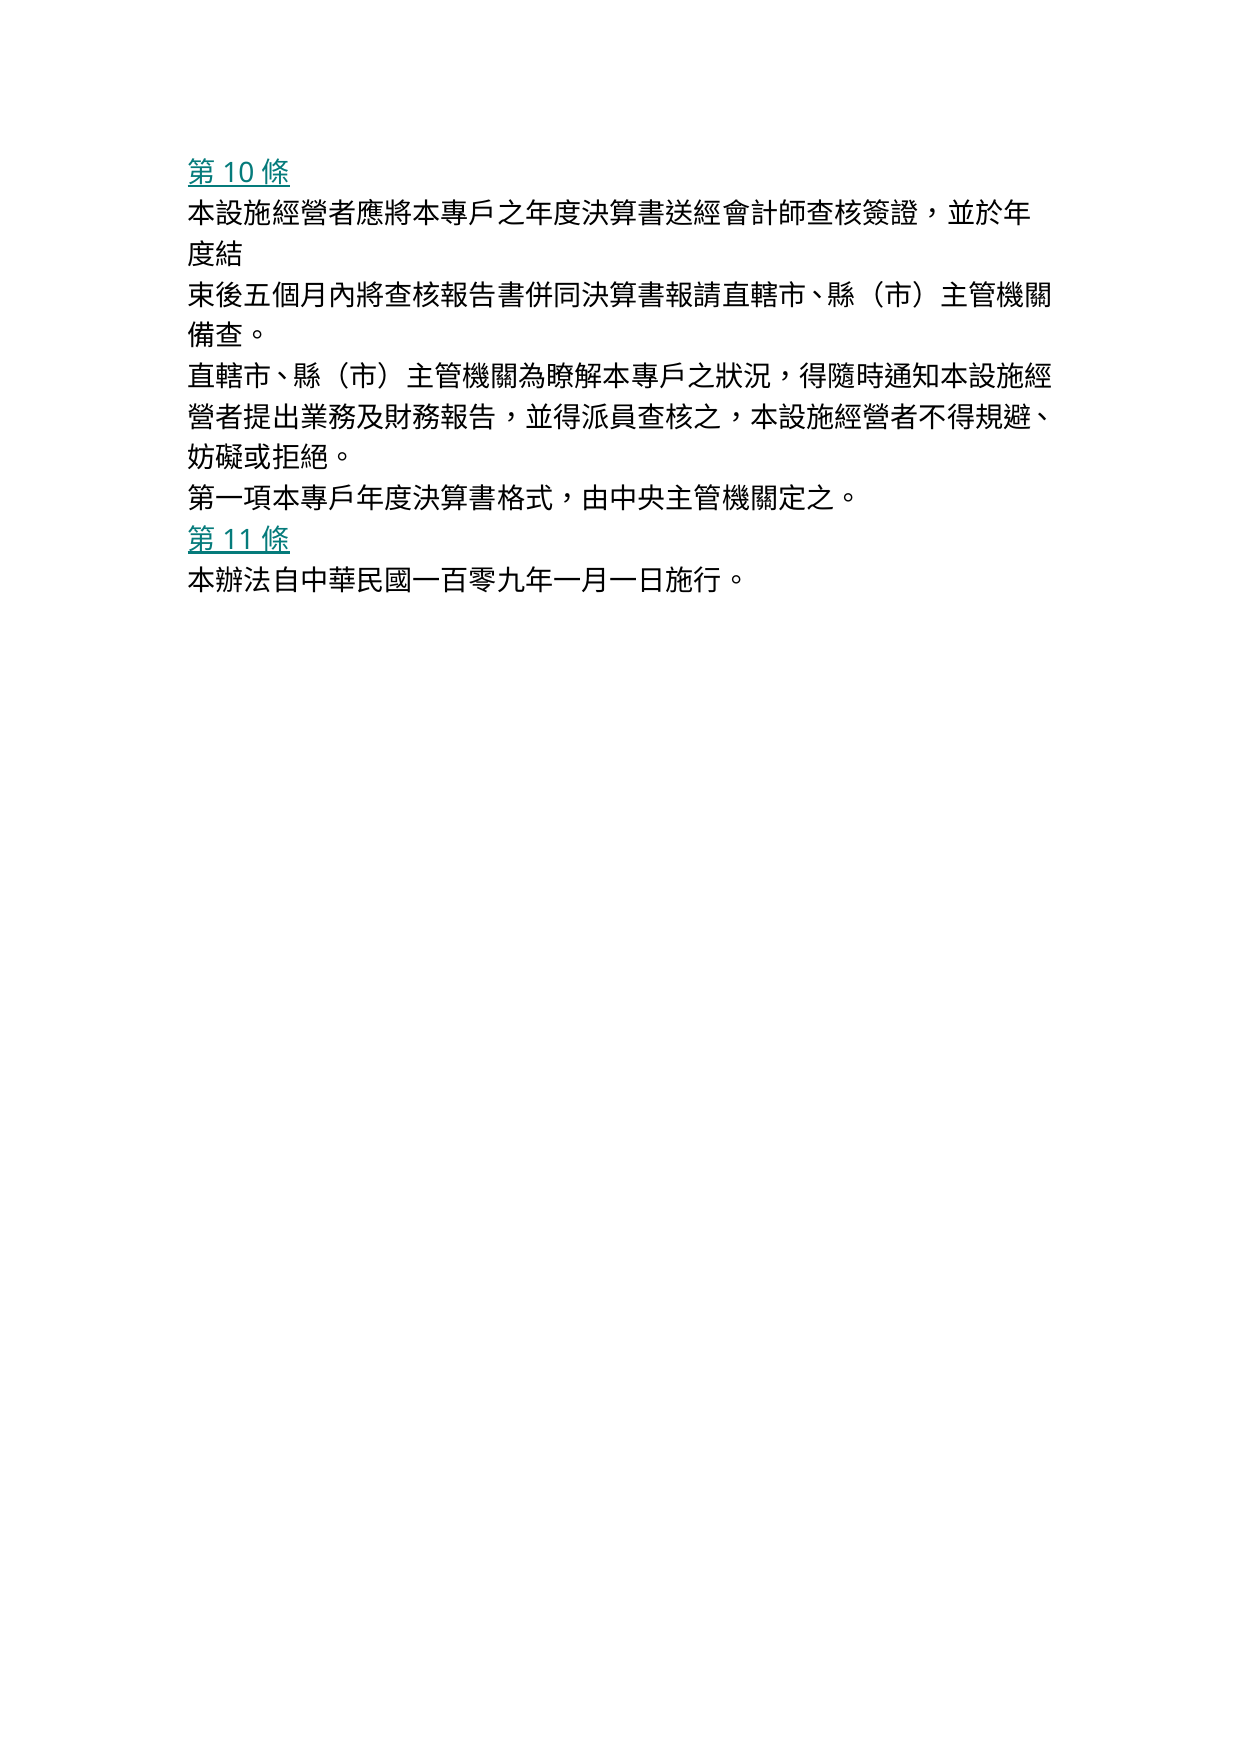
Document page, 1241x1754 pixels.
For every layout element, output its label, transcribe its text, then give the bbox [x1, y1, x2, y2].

text 本設施經營者應將本專戶之年度決算書送經會計師查核簽證，並於年度結 束後五個月內將查核報告書併同決算書報請直轄市、縣（市）主管機關備查。 直轄市、縣（市）主管機關為瞭解本專戶之狀況，得隨時通知本設施經營者提出業務及財務報告，並得派員查核之，本設施經營者不得規避、妨礙或拒絕。 第一項本專戶年度決算書格式，由中央主管機關定之。 [187, 191, 1053, 517]
text 本辦法自中華民國一百零九年一月一日施行。 [187, 557, 1053, 598]
text 第 11 條 [187, 517, 940, 557]
text 第 10 條 [187, 150, 940, 191]
